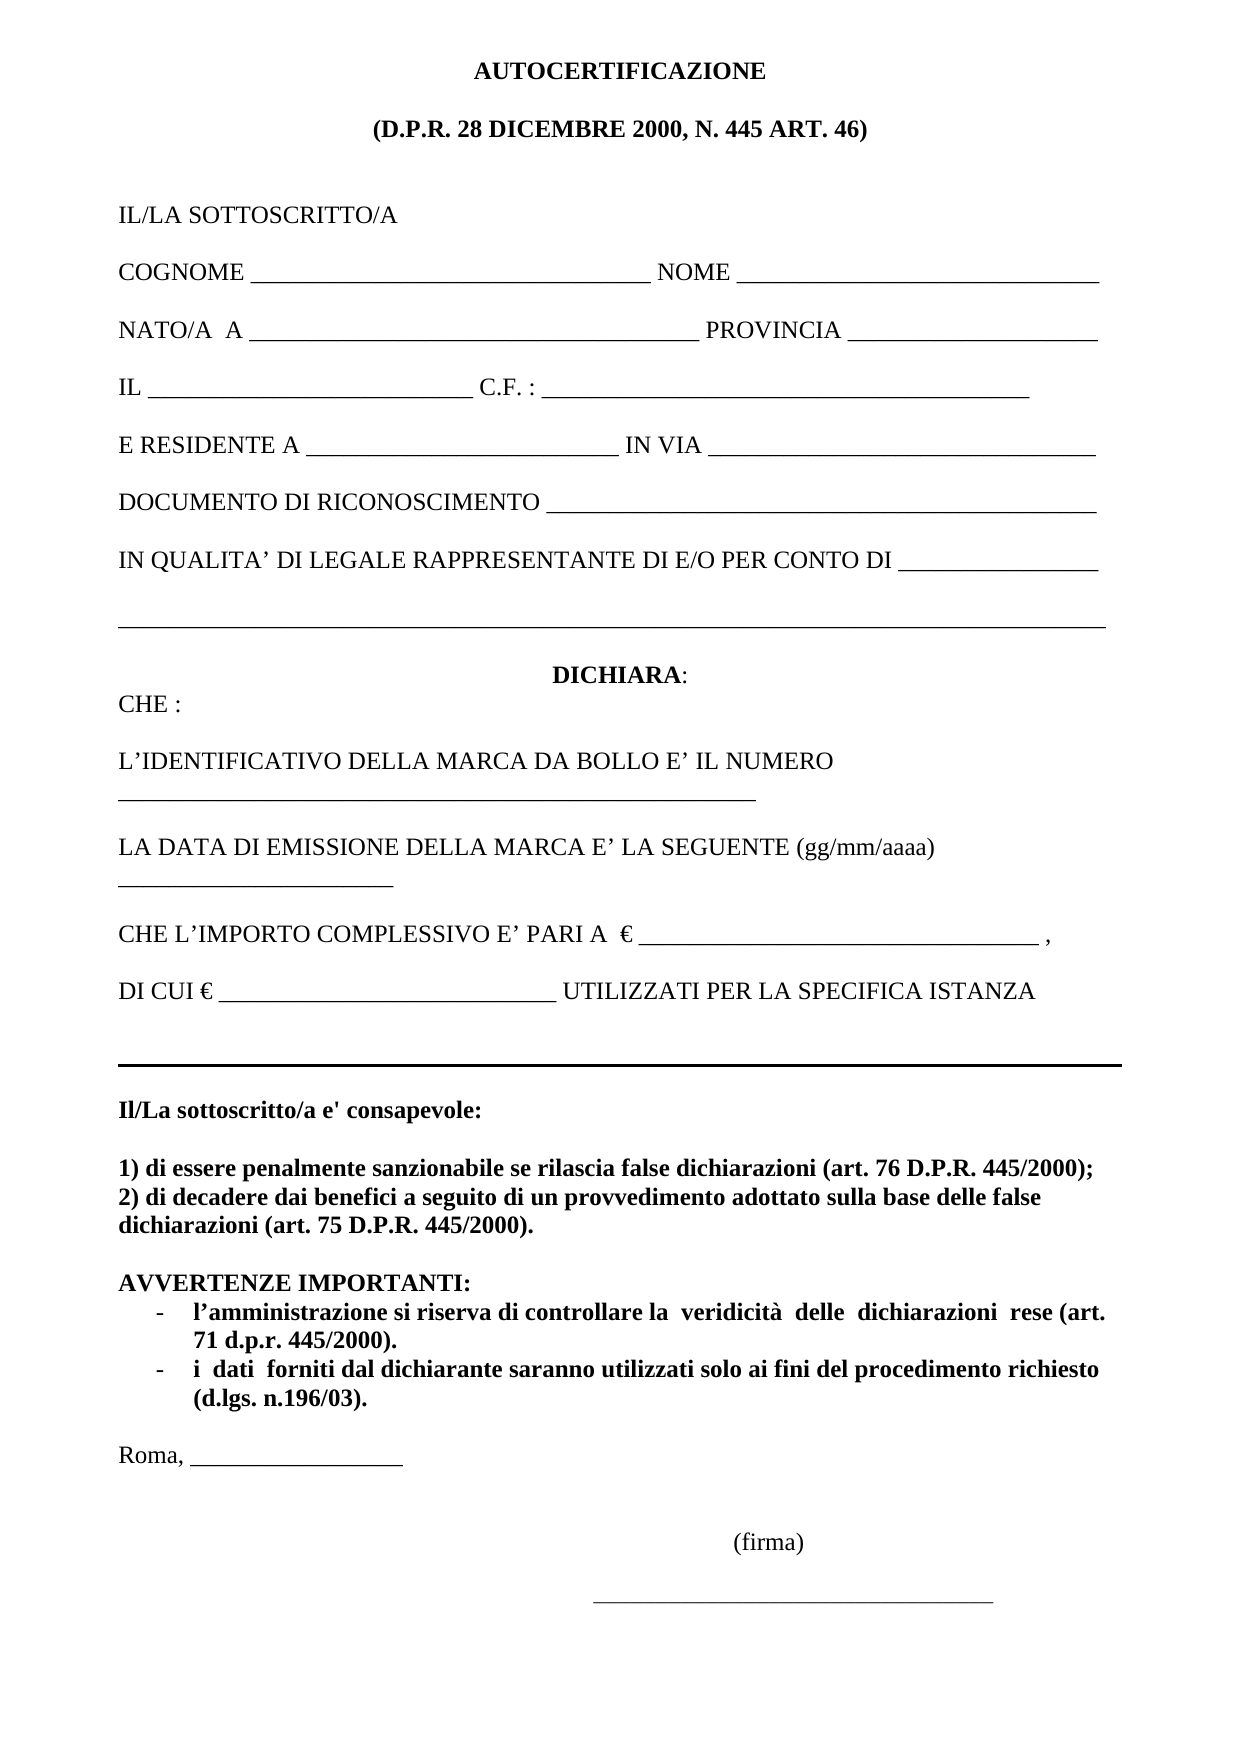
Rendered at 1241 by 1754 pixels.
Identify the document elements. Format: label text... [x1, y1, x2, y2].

text Il/La sottoscritto/a e' consapevole: [118, 1095, 1122, 1124]
list l’amministrazione si riserva di controllare la veridicità delle dichiarazioni rese (art. 71 d.p.r. 445/2000). [156, 1297, 1122, 1354]
text DI CUI € ___________________________ UTILIZZATI PER LA SPECIFICA ISTANZA [118, 976, 1122, 1005]
text DICHIARA: [118, 660, 1122, 689]
text CHE : [118, 689, 1122, 717]
text 2) di decadere dai benefici a seguito di un provvedimento adottato sulla base delle false dichiarazioni (art. 75 D.P.R. 445/2000). [118, 1182, 1122, 1239]
text DOCUMENTO DI RICONOSCIMENTO ____________________________________________ [118, 487, 1122, 516]
text IL/LA SOTTOSCRITTO/A [118, 200, 1122, 229]
text IN QUALITA’ DI LEGALE RAPPRESENTANTE DI E/O PER CONTO DI ________________ [118, 545, 1122, 574]
text NATO/A A ____________________________________ PROVINCIA ____________________ [118, 315, 1122, 344]
list i dati forniti dal dichiarante saranno utilizzati solo ai fini del procedimento richiesto (d.lgs. n.196/03). [156, 1354, 1122, 1412]
text COGNOME ________________________________ NOME _____________________________ [118, 257, 1122, 286]
text CHE L’IMPORTO COMPLESSIVO E’ PARI A € ________________________________ , [118, 919, 1122, 947]
text IL __________________________ C.F. : _______________________________________ [118, 372, 1122, 401]
text (firma) [118, 1527, 1122, 1555]
text 1) di essere penalmente sanzionabile se rilascia false dichiarazioni (art. 76 D.P.R. 445/2000); [118, 1153, 1122, 1182]
text Roma, _________________ [118, 1440, 1122, 1469]
text L’IDENTIFICATIVO DELLA MARCA DA BOLLO E’ IL NUMERO [118, 746, 1122, 775]
text (D.P.R. 28 DICEMBRE 2000, N. 445 ART. 46) [118, 114, 1122, 142]
text AUTOCERTIFICAZIONE [118, 56, 1122, 85]
text AVVERTENZE IMPORTANTI: [118, 1268, 1122, 1297]
text ________________________________ [118, 1584, 1122, 1608]
text ___________________________________________________ [118, 775, 1122, 804]
text LA DATA DI EMISSIONE DELLA MARCA E’ LA SEGUENTE (gg/mm/aaaa) ______________________ [118, 832, 1122, 890]
text E RESIDENTE A _________________________ IN VIA _______________________________ [118, 430, 1122, 459]
text _______________________________________________________________________________ [118, 602, 1122, 631]
